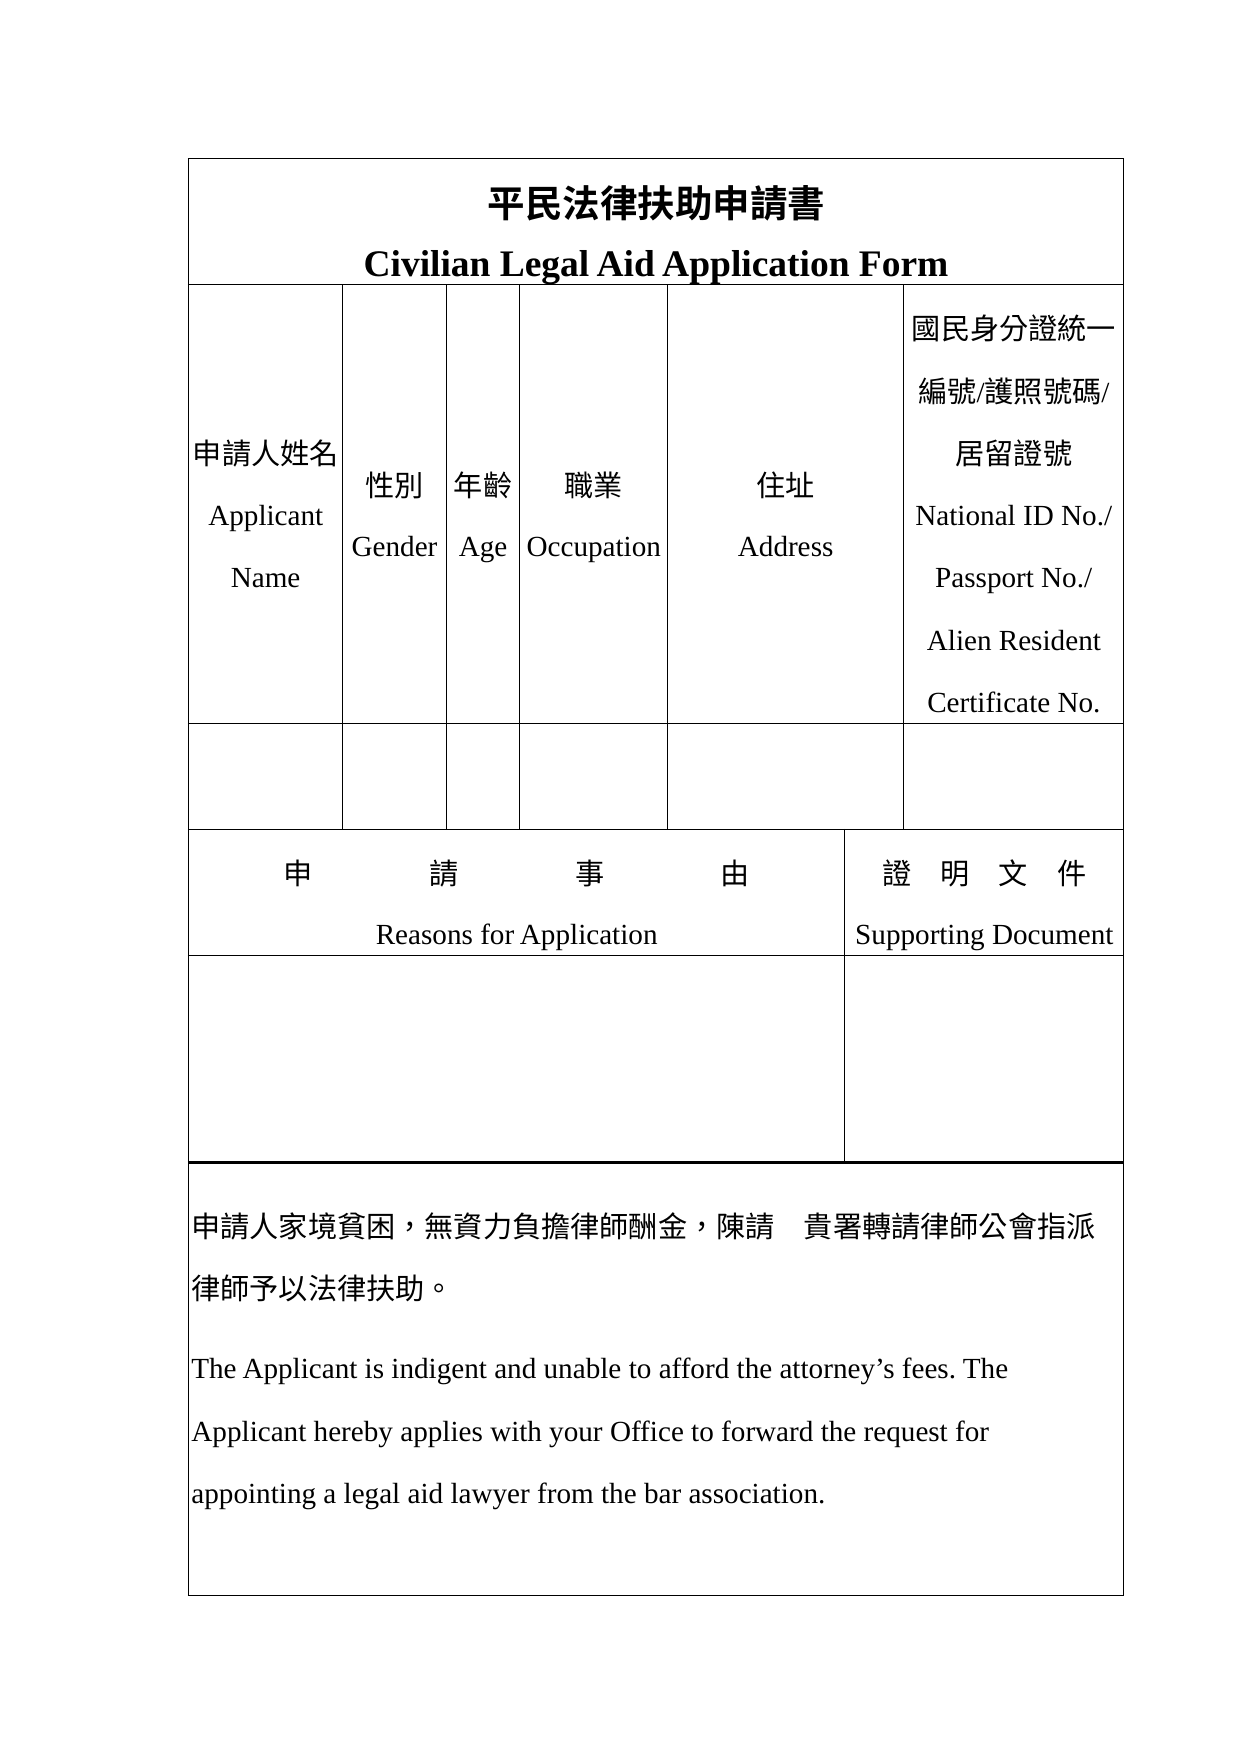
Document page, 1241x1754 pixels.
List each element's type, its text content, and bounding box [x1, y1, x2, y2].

table_cell 性別 Gender [343, 285, 446, 723]
table_cell 證 明 文 件 Supporting Document [845, 830, 1123, 955]
table_cell [904, 724, 1123, 829]
table_cell 年齡 Age [447, 285, 519, 723]
table_cell [343, 724, 446, 829]
table_cell [520, 724, 667, 829]
table_cell 申請人家境貧困，無資力負擔律師酬金，陳請 貴署轉請律師公會指派律師予以法律扶助。 The Applicant is indigent and unable to afford the attorney’s fees. The Applicant hereby applies with your Office to forward the request for appointing a legal aid lawyer from the bar association. [189, 1164, 1123, 1595]
table_cell [845, 956, 1123, 1161]
table_cell 住址 Address [668, 285, 903, 723]
table_cell 申請人姓名 Applicant Name [189, 285, 342, 723]
table_cell [189, 724, 342, 829]
table_cell 申 請 事 由 Reasons for Application [189, 830, 844, 955]
table_header 平民法律扶助申請書 Civilian Legal Aid Application Form [189, 159, 1123, 284]
table_cell [189, 956, 844, 1161]
table_cell 職業 Occupation [520, 285, 667, 723]
table_cell [447, 724, 519, 829]
table_cell 國民身分證統一編號/護照號碼/居留證號 National ID No./ Passport No./ Alien Resident Certificate No. [904, 285, 1123, 723]
table_cell [668, 724, 903, 829]
